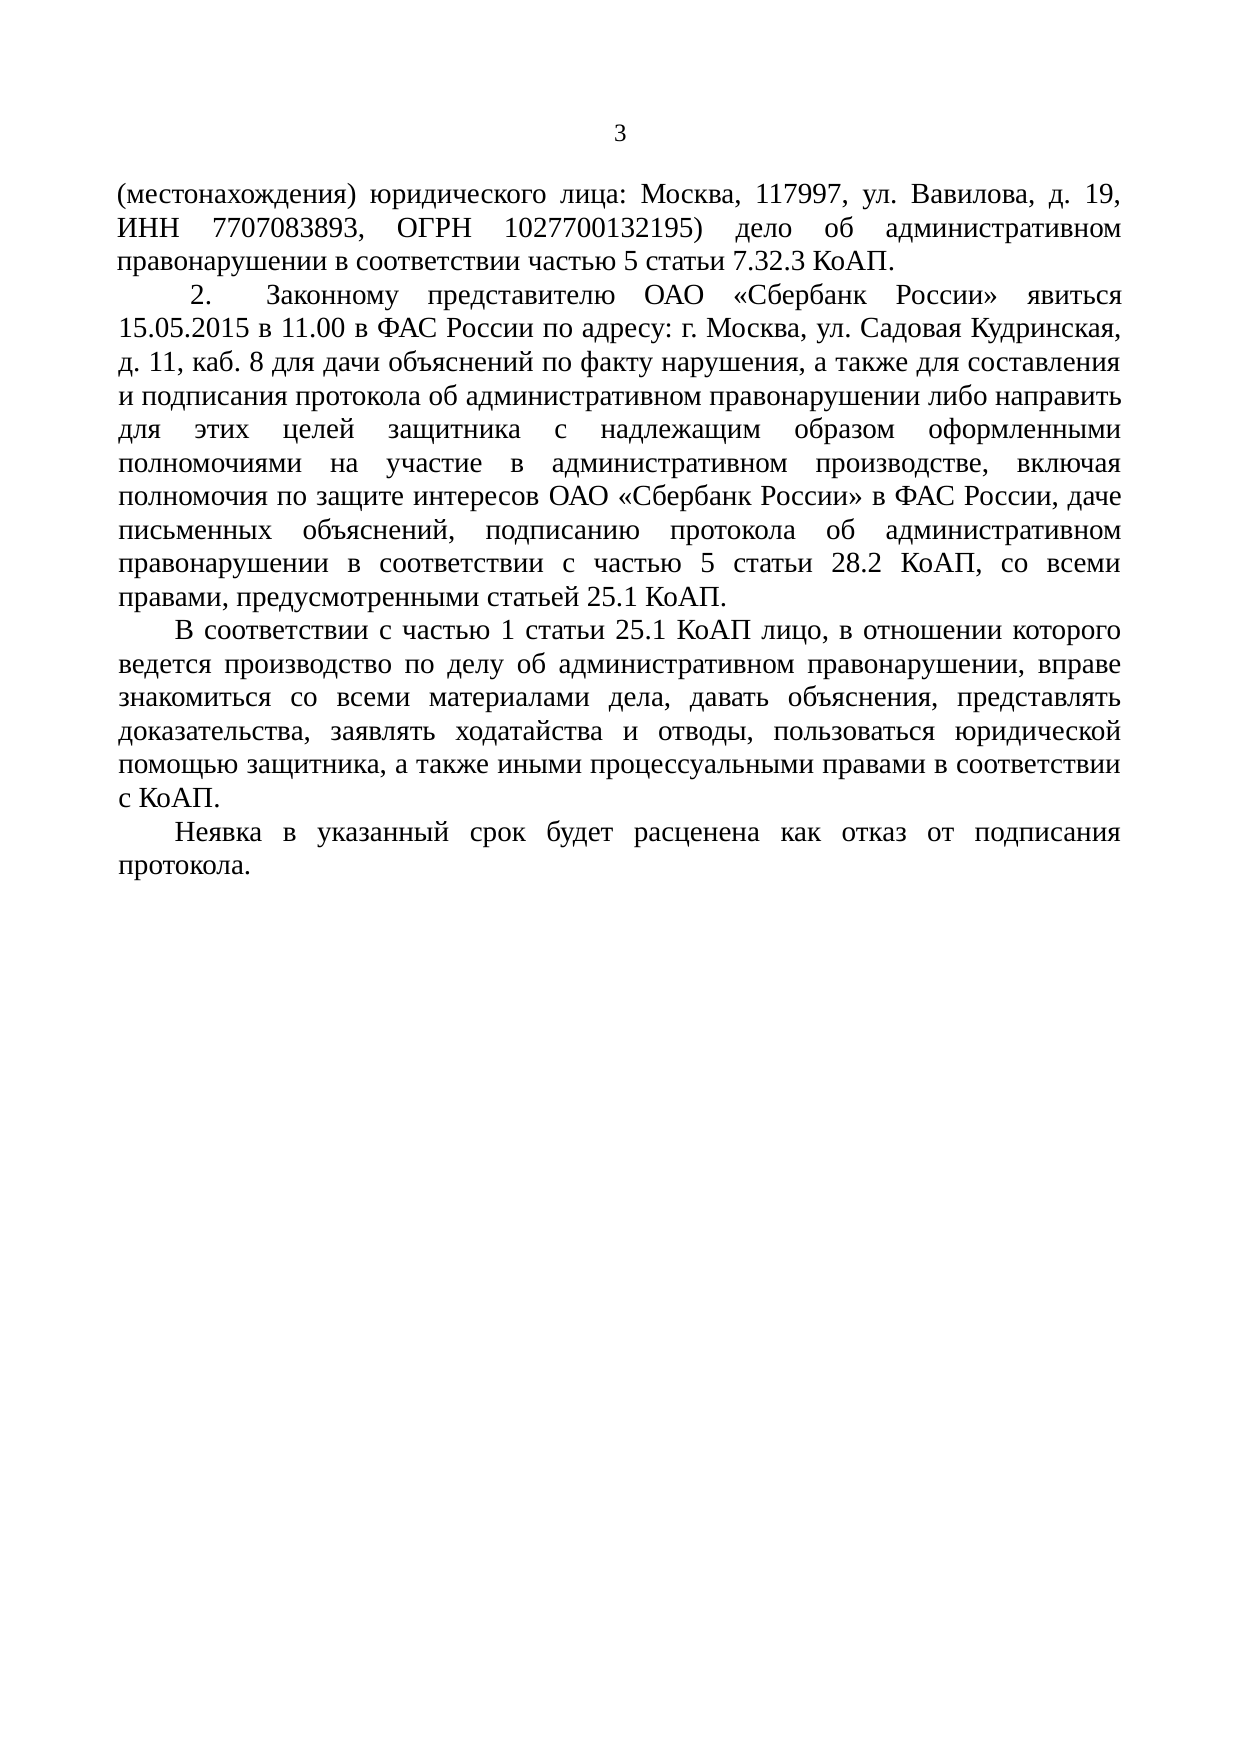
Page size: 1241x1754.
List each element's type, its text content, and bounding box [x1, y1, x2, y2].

text В соответствии с частью 1 статьи 25.1 КоАП лицо, в отношении которого ведется производство по делу об административном правонарушении, вправе знакомиться со всеми материалами дела, давать объяснения, представлять доказательства, заявлять ходатайства и отводы, пользоваться юридической помощью защитника, а также иными процессуальными правами в соответствии с КоАП. [118, 612, 1122, 814]
list (местонахождения) юридического лица: Москва, 117997, ул. Вавилова, д. 19, ИНН 7707083893, ОГРН 1027700132195) дело об административном правонарушении в соответствии частью 5 статьи 7.32.3 КоАП. [117, 176, 1122, 277]
list Законному представителю ОАО «Сбербанк России» явиться 15.05.2015 в 11.00 в ФАС России по адресу: г. Москва, ул. Садовая Кудринская, д. 11, каб. 8 для дачи объяснений по факту нарушения, а также для составления и подписания протокола об административном правонарушении либо направить для этих целей защитника с надлежащим образом оформленными полномочиями на участие в административном производстве, включая полномочия по защите интересов ОАО «Сбербанк России» в ФАС России, даче письменных объяснений, подписанию протокола об административном правонарушении в соответствии с частью 5 статьи 28.2 КоАП, со всеми правами, предусмотренными статьей 25.1 КоАП. [118, 277, 1122, 612]
text Неявка в указанный срок будет расценена как отказ от подписания протокола. [118, 814, 1122, 881]
table_header [118, 948, 729, 981]
table_header [729, 948, 1121, 981]
